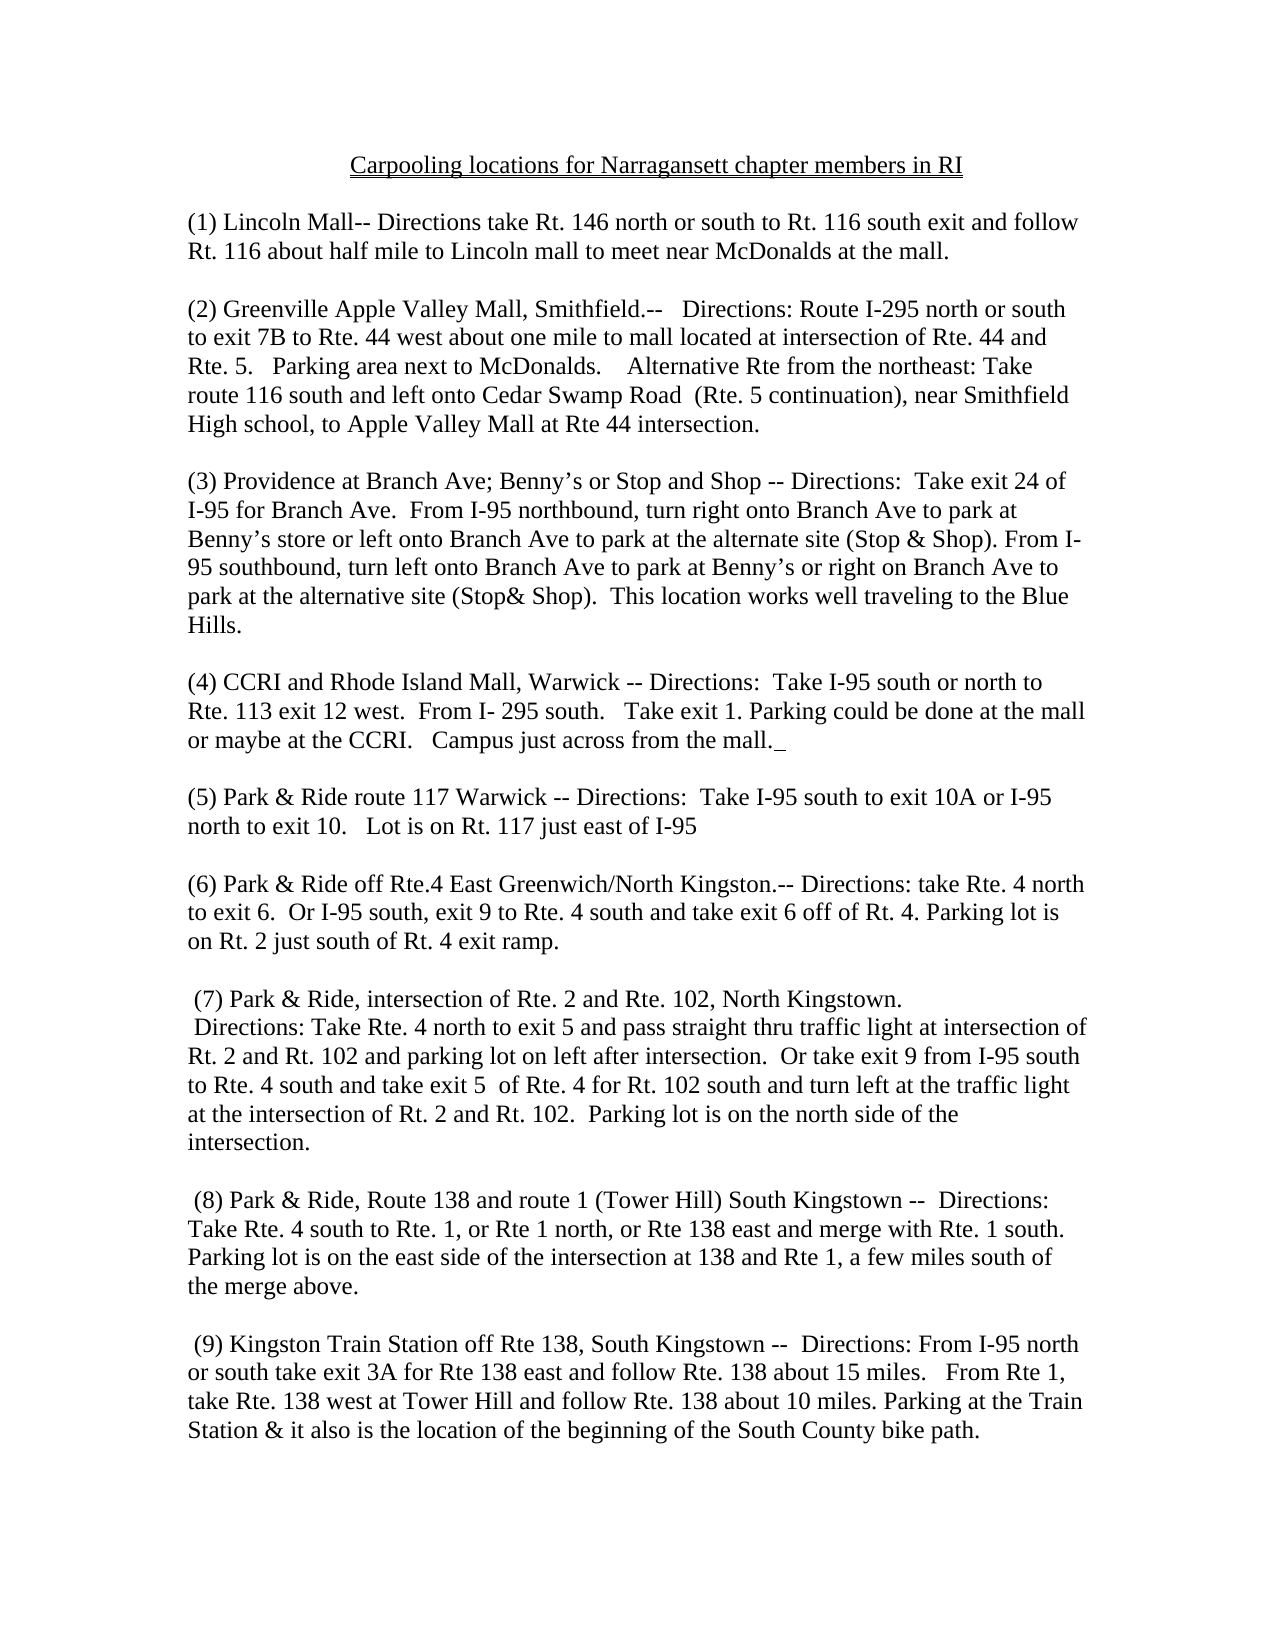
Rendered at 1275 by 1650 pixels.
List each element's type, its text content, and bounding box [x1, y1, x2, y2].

text (2) Greenville Apple Valley Mall, Smithfield.-- Directions: Route I-295 north or south to exit 7B to Rte. 44 west about one mile to mall located at intersection of Rte. 44 and Rte. 5. Parking area next to McDonalds. Alternative Rte from the northeast: Take route 116 south and left onto Cedar Swamp Road (Rte. 5 continuation), near Smithfield High school, to Apple Valley Mall at Rte 44 intersection. [187, 294, 1087, 437]
text Carpooling locations for Narragansett chapter members in RI [187, 150, 1087, 179]
subtitle (3) Providence at Branch Ave; Benny’s or Stop and Shop -- Directions: Take exit 24 of I-95 for Branch Ave. From I-95 northbound, turn right onto Branch Ave to park at Benny’s store or left onto Branch Ave to park at the alternate site (Stop & Shop). From I-95 southbound, turn left onto Branch Ave to park at Benny’s or right on Branch Ave to park at the alternative site (Stop& Shop). This location works well traveling to the Blue Hills. [187, 466, 1087, 639]
text (6) Park & Ride off Rte.4 East Greenwich/North Kingston.-- Directions: take Rte. 4 north to exit 6. Or I-95 south, exit 9 to Rte. 4 south and take exit 6 off of Rt. 4. Parking lot is on Rt. 2 just south of Rt. 4 exit ramp. [187, 869, 1087, 955]
subtitle (4) CCRI and Rhode Island Mall, Warwick -- Directions: Take I-95 south or north to Rte. 113 exit 12 west. From I- 295 south. Take exit 1. Parking could be done at the mall or maybe at the CCRI. Campus just across from the mall. [187, 667, 1087, 754]
subtitle (5) Park & Ride route 117 Warwick -- Directions: Take I-95 south to exit 10A or I-95 north to exit 10. Lot is on Rt. 117 just east of I-95 [187, 782, 1087, 840]
text Directions: Take Rte. 4 north to exit 5 and pass straight thru traffic light at intersection of Rt. 2 and Rt. 102 and parking lot on left after intersection. Or take exit 9 from I-95 south to Rte. 4 south and take exit 5 of Rte. 4 for Rt. 102 south and turn left at the traffic light at the intersection of Rt. 2 and Rt. 102. Parking lot is on the north side of the intersection. [187, 1012, 1087, 1156]
text (8) Park & Ride, Route 138 and route 1 (Tower Hill) South Kingstown -- Directions: Take Rte. 4 south to Rte. 1, or Rte 1 north, or Rte 138 east and merge with Rte. 1 south. Parking lot is on the east side of the intersection at 138 and Rte 1, a few miles south of the merge above. [187, 1185, 1087, 1300]
text (9) Kingston Train Station off Rte 138, South Kingstown -- Directions: From I-95 north or south take exit 3A for Rte 138 east and follow Rte. 138 about 15 miles. From Rte 1, take Rte. 138 west at Tower Hill and follow Rte. 138 about 10 miles. Parking at the Train Station & it also is the location of the beginning of the South County bike path. [187, 1329, 1087, 1444]
subtitle (1) Lincoln Mall-- Directions take Rt. 146 north or south to Rt. 116 south exit and follow Rt. 116 about half mile to Lincoln mall to meet near McDonalds at the mall. [187, 207, 1087, 265]
text (7) Park & Ride, intersection of Rte. 2 and Rte. 102, North Kingstown. [187, 984, 1087, 1012]
